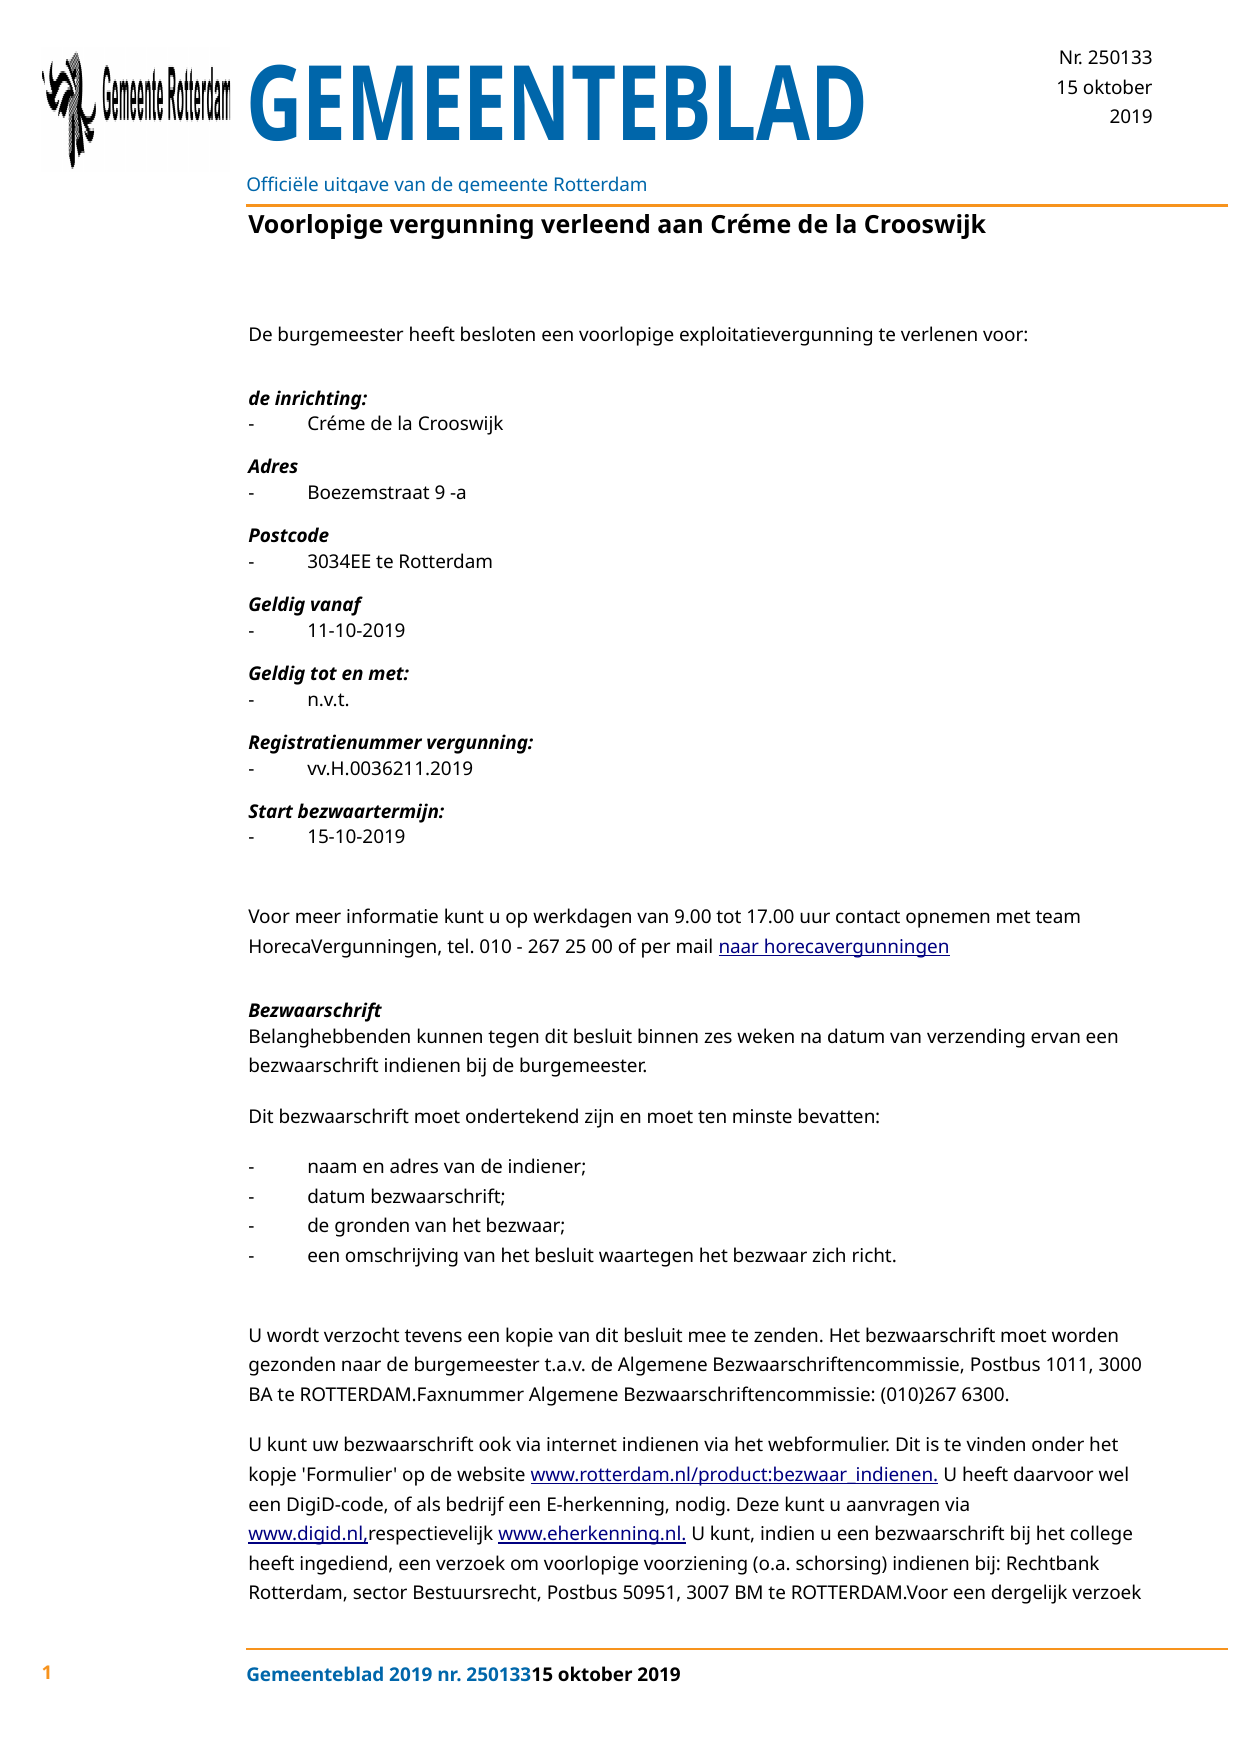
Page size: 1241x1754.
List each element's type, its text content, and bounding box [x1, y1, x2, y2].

text Postcode [248, 522, 1152, 548]
text Registratienummer vergunning: [248, 729, 1152, 755]
text de inrichting: [248, 385, 1152, 410]
list de gronden van het bezwaar; [248, 1212, 1152, 1238]
list vv.H.0036211.2019 [248, 755, 1152, 780]
text Belanghebbenden kunnen tegen dit besluit binnen zes weken na datum van verzending ervan een bezwaarschrift indienen bij de burgemeester. [248, 1023, 1152, 1078]
text De burgemeester heeft besloten een voorlopige exploitatievergunning te verlenen voor: [248, 321, 1152, 346]
text Bezwaarschrift [248, 997, 1152, 1023]
text U kunt uw bezwaarschrift ook via internet indienen via het webformulier. Dit is te vinden onder het kopje 'Formulier' op de website www.rotterdam.nl/product:bezwaar_indienen. U heeft daarvoor wel een DigiD-code, of als bedrijf een E-herkenning, nodig. Deze kunt u aanvragen via www.digid.nl,respectievelijk www.eherkenning.nl. U kunt, indien u een bezwaarschrift bij het college heeft ingediend, een verzoek om voorlopige voorziening (o.a. schorsing) indienen bij: Rechtbank Rotterdam, sector Bestuursrecht, Postbus 50951, 3007 BM te ROTTERDAM.Voor een dergelijk verzoek [248, 1432, 1152, 1605]
text Geldig tot en met: [248, 660, 1152, 686]
list 3034EE te Rotterdam [248, 548, 1152, 574]
list Boezemstraat 9 -a [248, 479, 1152, 505]
list datum bezwaarschrift; [248, 1183, 1152, 1208]
text Start bezwaartermijn: [248, 798, 1152, 823]
text U wordt verzocht tevens een kopie van dit besluit mee te zenden. Het bezwaarschrift moet worden gezonden naar de burgemeester t.a.v. de Algemene Bezwaarschriftencommissie, Postbus 1011, 3000 BA te ROTTERDAM.Faxnummer Algemene Bezwaarschriftencommissie: (010)267 6300. [248, 1322, 1152, 1407]
text Voor meer informatie kunt u op werkdagen van 9.00 tot 17.00 uur contact opnemen met team HorecaVergunningen, tel. 010 - 267 25 00 of per mail naar horecavergunningen [248, 903, 1152, 959]
text Geldig vanaf [248, 591, 1152, 617]
picture [41, 47, 231, 172]
text Adres [248, 453, 1152, 479]
list n.v.t. [248, 686, 1152, 712]
list naam en adres van de indiener; [248, 1153, 1152, 1179]
list Créme de la Crooswijk [248, 410, 1152, 436]
list 15-10-2019 [248, 823, 1152, 849]
text Dit bezwaarschrift moet ondertekend zijn en moet ten minste bevatten: [248, 1103, 1152, 1128]
list een omschrijving van het besluit waartegen het bezwaar zich richt. [248, 1242, 1152, 1268]
list 11-10-2019 [248, 617, 1152, 643]
text Voorlopige vergunning verleend aan Créme de la Crooswijk [248, 207, 1152, 241]
